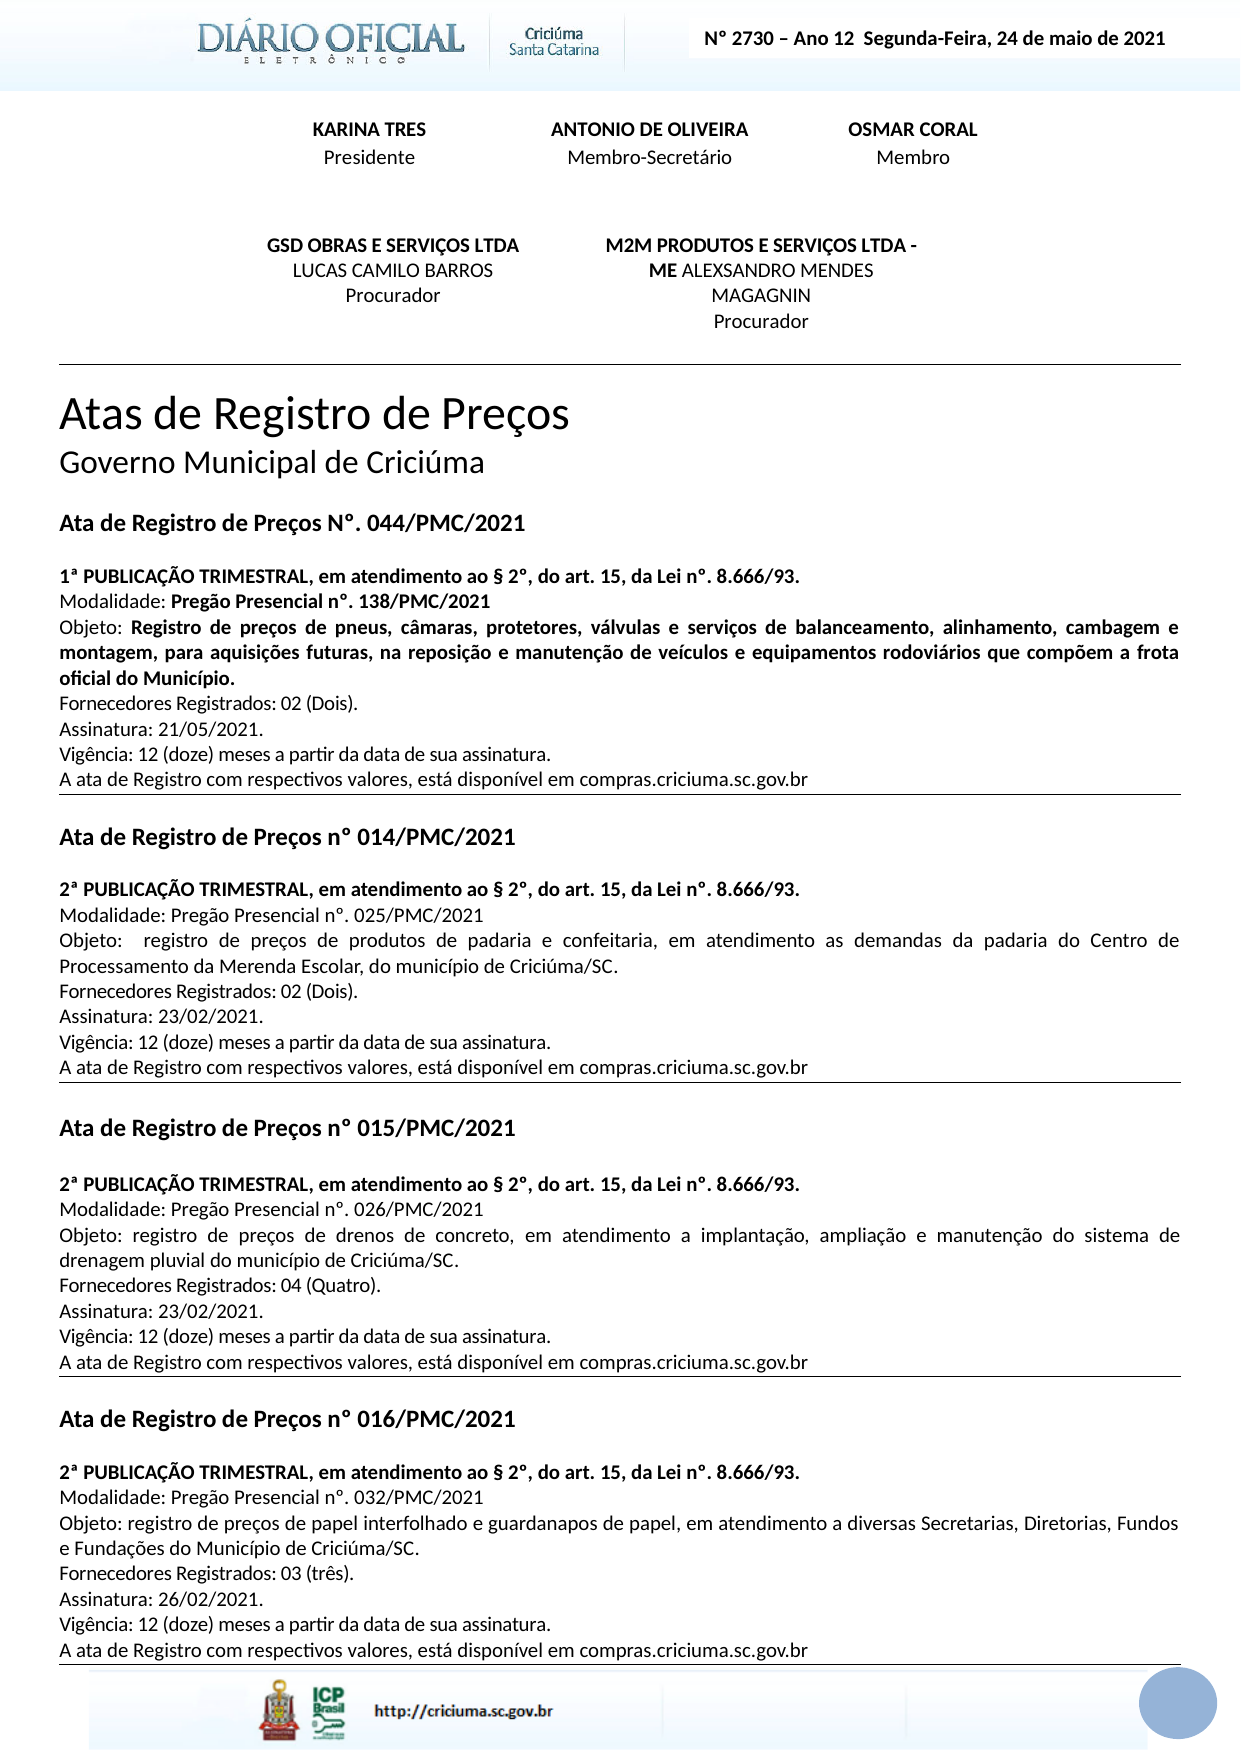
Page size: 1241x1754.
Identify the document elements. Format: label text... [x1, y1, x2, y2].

text Ata de Registro de Preços Nº. 044/PMC/2021 [59, 507, 1181, 538]
text Objeto: registro de preços de drenos de concreto, em atendimento a implantação, ampliação e manutenção do sistema de drenagem pluvial do município de Criciúma/SC. [59, 1222, 1181, 1273]
text A ata de Registro com respectivos valores, está disponível em compras.criciuma.sc.gov.br [59, 1637, 1181, 1664]
text Ata de Registro de Preços nº 015/PMC/2021 [59, 1112, 1181, 1142]
table_cell Membro-Secretário [546, 144, 782, 172]
text Objeto: registro de preços de papel interfolhado e guardanapos de papel, em atendimento a diversas Secretarias, Diretorias, Fundos e Fundações do Município de Criciúma/SC. [59, 1510, 1181, 1561]
text Assinatura: 21/05/2021. [59, 716, 1181, 741]
table_cell Presidente [192, 144, 546, 172]
text Vigência: 12 (doze) meses a partir da data de sua assinatura. [59, 1611, 1181, 1637]
text Objeto: Registro de preços de pneus, câmaras, protetores, válvulas e serviços de balanceamento, alinhamento, cambagem e montagem, para aquisições futuras, na reposição e manutenção de veículos e equipamentos rodoviários que compõem a frota oficial do Município. [59, 614, 1181, 690]
text Vigência: 12 (doze) meses a partir da data de sua assinatura. [59, 1029, 1181, 1054]
text Ata de Registro de Preços nº 014/PMC/2021 [59, 821, 1181, 851]
text Ata de Registro de Preços nº 016/PMC/2021 [59, 1403, 1181, 1433]
text M2M PRODUTOS E SERVIÇOS LTDA - ME ALEXSANDRO MENDES MAGAGNIN [598, 232, 924, 308]
text 2ª PUBLICAÇÃO TRIMESTRAL, em atendimento ao § 2º, do art. 15, da Lei nº. 8.666/93. [59, 1459, 1181, 1484]
text Procurador [598, 308, 924, 330]
text Assinatura: 23/02/2021. [59, 1298, 1181, 1323]
text Assinatura: 26/02/2021. [59, 1586, 1181, 1611]
text Fornecedores Registrados: 03 (três). [59, 1561, 1181, 1586]
text Modalidade: Pregão Presencial nº. 138/PMC/2021 [59, 589, 1181, 614]
table_cell Membro [783, 144, 1048, 172]
text 2ª PUBLICAÇÃO TRIMESTRAL, em atendimento ao § 2º, do art. 15, da Lei nº. 8.666/93. [59, 1171, 1181, 1196]
text Modalidade: Pregão Presencial nº. 025/PMC/2021 [59, 902, 1181, 927]
table_header ANTONIO DE OLIVEIRA [546, 116, 782, 144]
text Fornecedores Registrados: 02 (Dois). [59, 690, 1181, 716]
table_header KARINA TRES [192, 116, 546, 144]
text Objeto: registro de preços de produtos de padaria e confeitaria, em atendimento as demandas da padaria do Centro de Processamento da Merenda Escolar, do município de Criciúma/SC. [59, 927, 1181, 978]
text Modalidade: Pregão Presencial nº. 026/PMC/2021 [59, 1196, 1181, 1222]
text Modalidade: Pregão Presencial nº. 032/PMC/2021 [59, 1484, 1181, 1510]
text A ata de Registro com respectivos valores, está disponível em compras.criciuma.sc.gov.br [59, 767, 1181, 794]
text 1ª PUBLICAÇÃO TRIMESTRAL, em atendimento ao § 2º, do art. 15, da Lei nº. 8.666/93. [59, 563, 1181, 589]
text A ata de Registro com respectivos valores, está disponível em compras.criciuma.sc.gov.br [59, 1054, 1181, 1082]
text 2ª PUBLICAÇÃO TRIMESTRAL, em atendimento ao § 2º, do art. 15, da Lei nº. 8.666/93. [59, 877, 1181, 902]
text Fornecedores Registrados: 02 (Dois). [59, 978, 1181, 1004]
text Assinatura: 23/02/2021. [59, 1004, 1181, 1029]
text A ata de Registro com respectivos valores, está disponível em compras.criciuma.sc.gov.br [59, 1349, 1181, 1376]
text Vigência: 12 (doze) meses a partir da data de sua assinatura. [59, 741, 1181, 767]
text Vigência: 12 (doze) meses a partir da data de sua assinatura. [59, 1323, 1181, 1349]
text GSD OBRAS E SERVIÇOS LTDA LUCAS CAMILO BARROS [261, 232, 525, 283]
text Atas de Registro de Preços Governo Municipal de Criciúma [59, 383, 1181, 482]
text Fornecedores Registrados: 04 (Quatro). [59, 1273, 1181, 1298]
table_header OSMAR CORAL [783, 116, 1048, 144]
text Procurador [261, 283, 525, 308]
